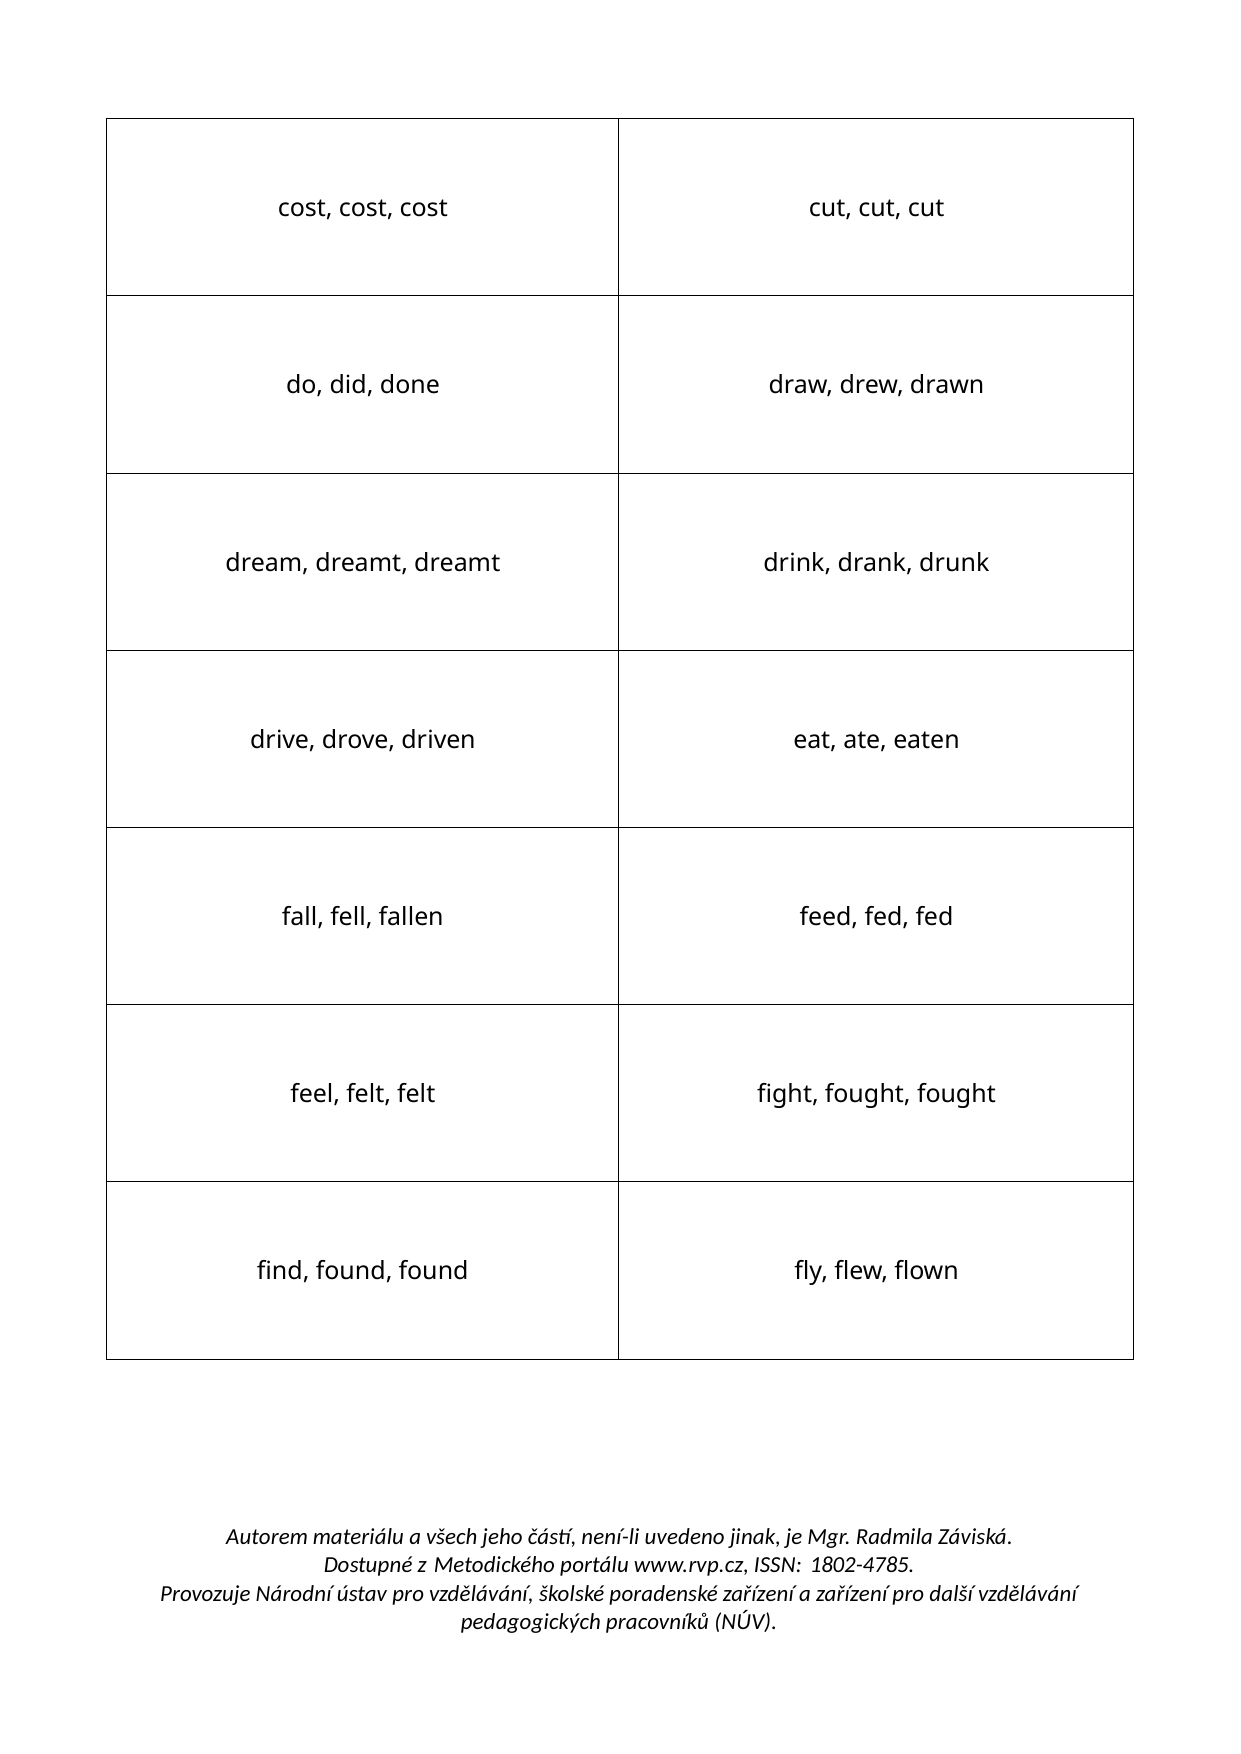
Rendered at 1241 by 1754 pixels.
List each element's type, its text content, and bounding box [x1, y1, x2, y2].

table_cell cost, cost, cost [107, 119, 618, 295]
table_cell fly, flew, flown [619, 1182, 1133, 1358]
table_cell drive, drove, driven [107, 651, 618, 827]
table_cell eat, ate, eaten [619, 651, 1133, 827]
table_cell dream, dreamt, dreamt [107, 474, 618, 650]
table_cell draw, drew, drawn [619, 296, 1133, 472]
table_cell do, did, done [107, 296, 618, 472]
table_cell feel, felt, felt [107, 1005, 618, 1181]
table_cell cut, cut, cut [619, 119, 1133, 295]
table_cell find, found, found [107, 1182, 618, 1358]
table_cell fight, fought, fought [619, 1005, 1133, 1181]
table_cell feed, fed, fed [619, 828, 1133, 1004]
table_cell fall, fell, fallen [107, 828, 618, 1004]
table_cell drink, drank, drunk [619, 474, 1133, 650]
